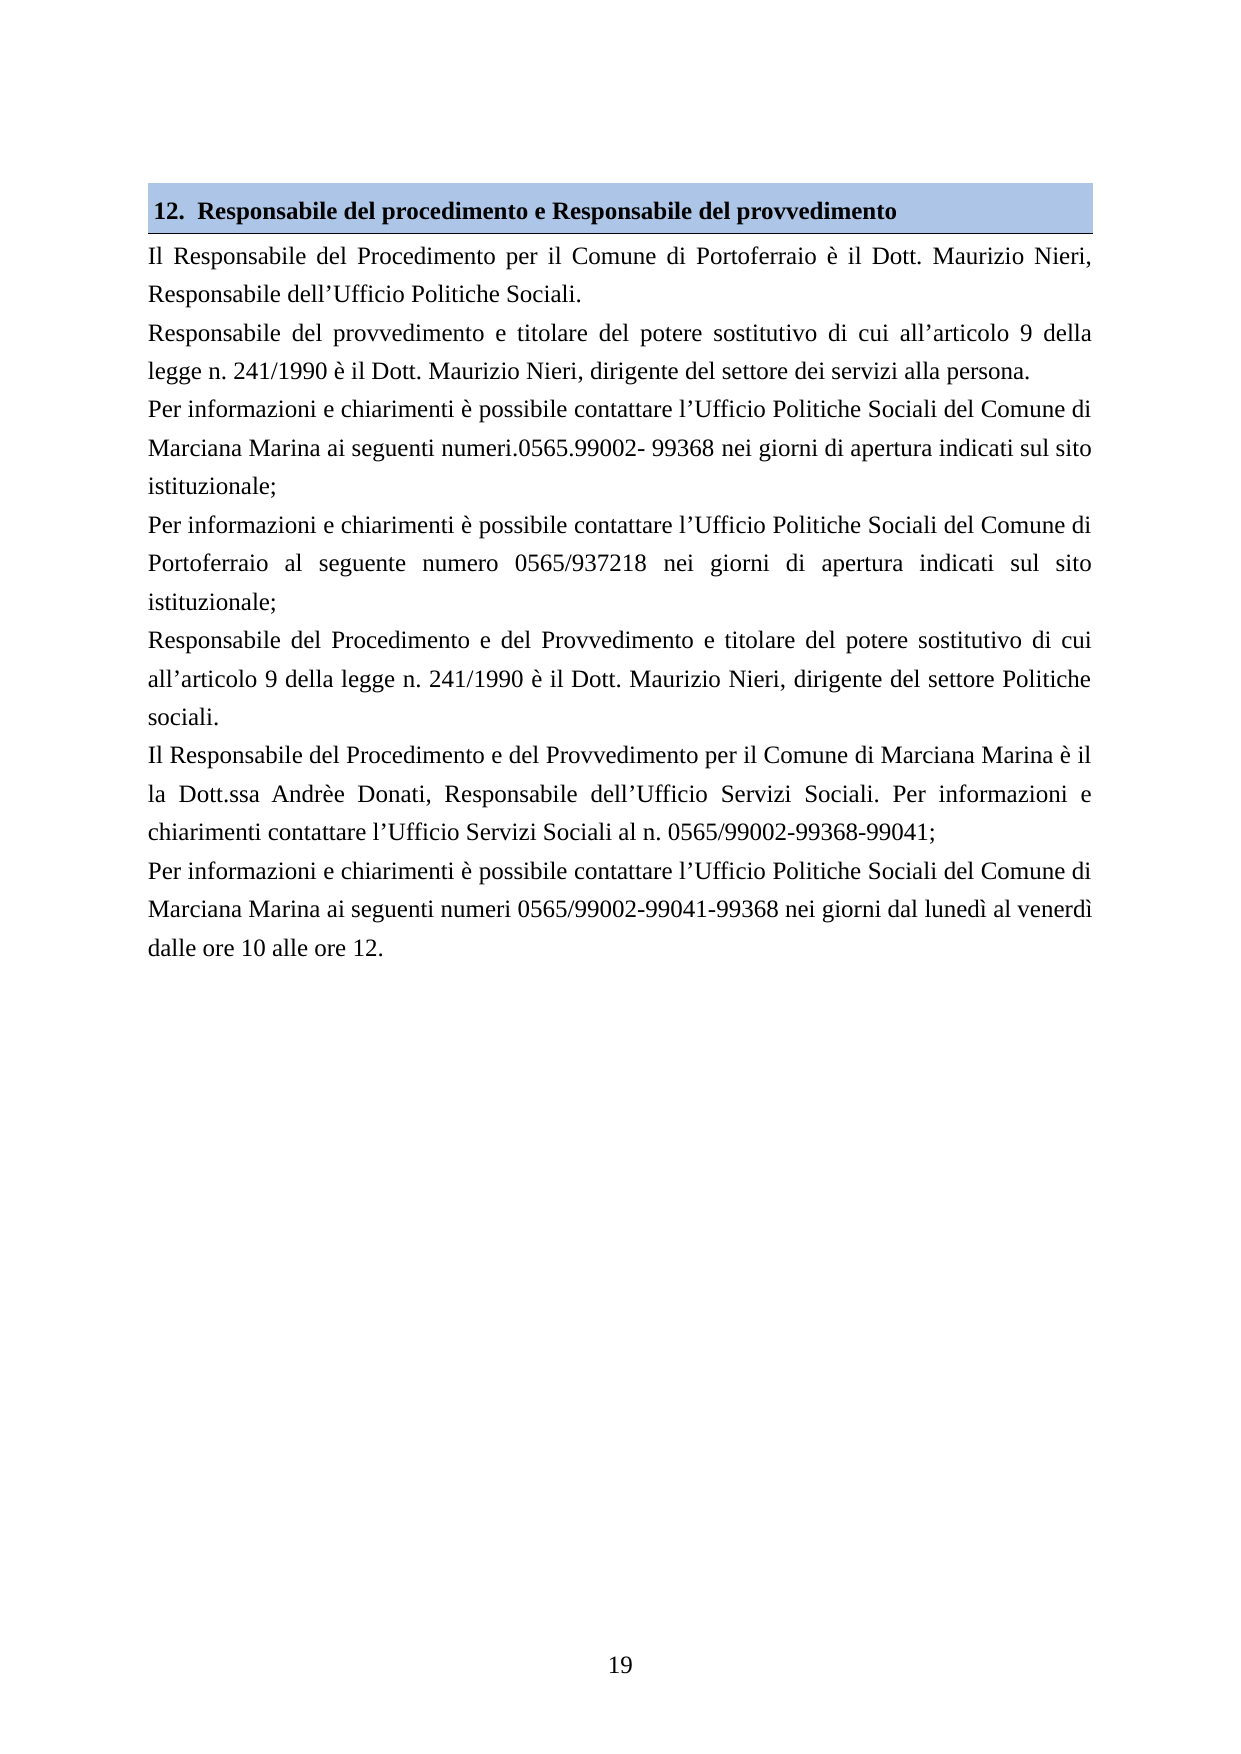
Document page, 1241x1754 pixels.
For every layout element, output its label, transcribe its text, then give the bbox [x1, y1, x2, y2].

text Il Responsabile del Procedimento e del Provvedimento per il Comune di Marciana Marina è il la Dott.ssa Andrèe Donati, Responsabile dell’Ufficio Servizi Sociali. Per informazioni e chiarimenti contattare l’Ufficio Servizi Sociali al n. 0565/99002-99368-99041; [148, 733, 1093, 848]
text Per informazioni e chiarimenti è possibile contattare l’Ufficio Politiche Sociali del Comune di Marciana Marina ai seguenti numeri.0565.99002- 99368 nei giorni di apertura indicati sul sito istituzionale; [148, 387, 1093, 502]
text Il Responsabile del Procedimento per il Comune di Portoferraio è il Dott. Maurizio Nieri, Responsabile dell’Ufficio Politiche Sociali. [148, 234, 1093, 310]
text Per informazioni e chiarimenti è possibile contattare l’Ufficio Politiche Sociali del Comune di Portoferraio al seguente numero 0565/937218 nei giorni di apertura indicati sul sito istituzionale; [148, 502, 1093, 618]
text Responsabile del Procedimento e del Provvedimento e titolare del potere sostitutivo di cui all’articolo 9 della legge n. 241/1990 è il Dott. Maurizio Nieri, dirigente del settore Politiche sociali. [148, 618, 1093, 733]
text Responsabile del provvedimento e titolare del potere sostitutivo di cui all’articolo 9 della legge n. 241/1990 è il Dott. Maurizio Nieri, dirigente del settore dei servizi alla persona. [148, 310, 1093, 387]
text Per informazioni e chiarimenti è possibile contattare l’Ufficio Politiche Sociali del Comune di Marciana Marina ai seguenti numeri 0565/99002-99041-99368 nei giorni dal lunedì al venerdì dalle ore 10 alle ore 12. [148, 848, 1093, 964]
table_header 12. Responsabile del procedimento e Responsabile del provvedimento [148, 183, 1093, 233]
